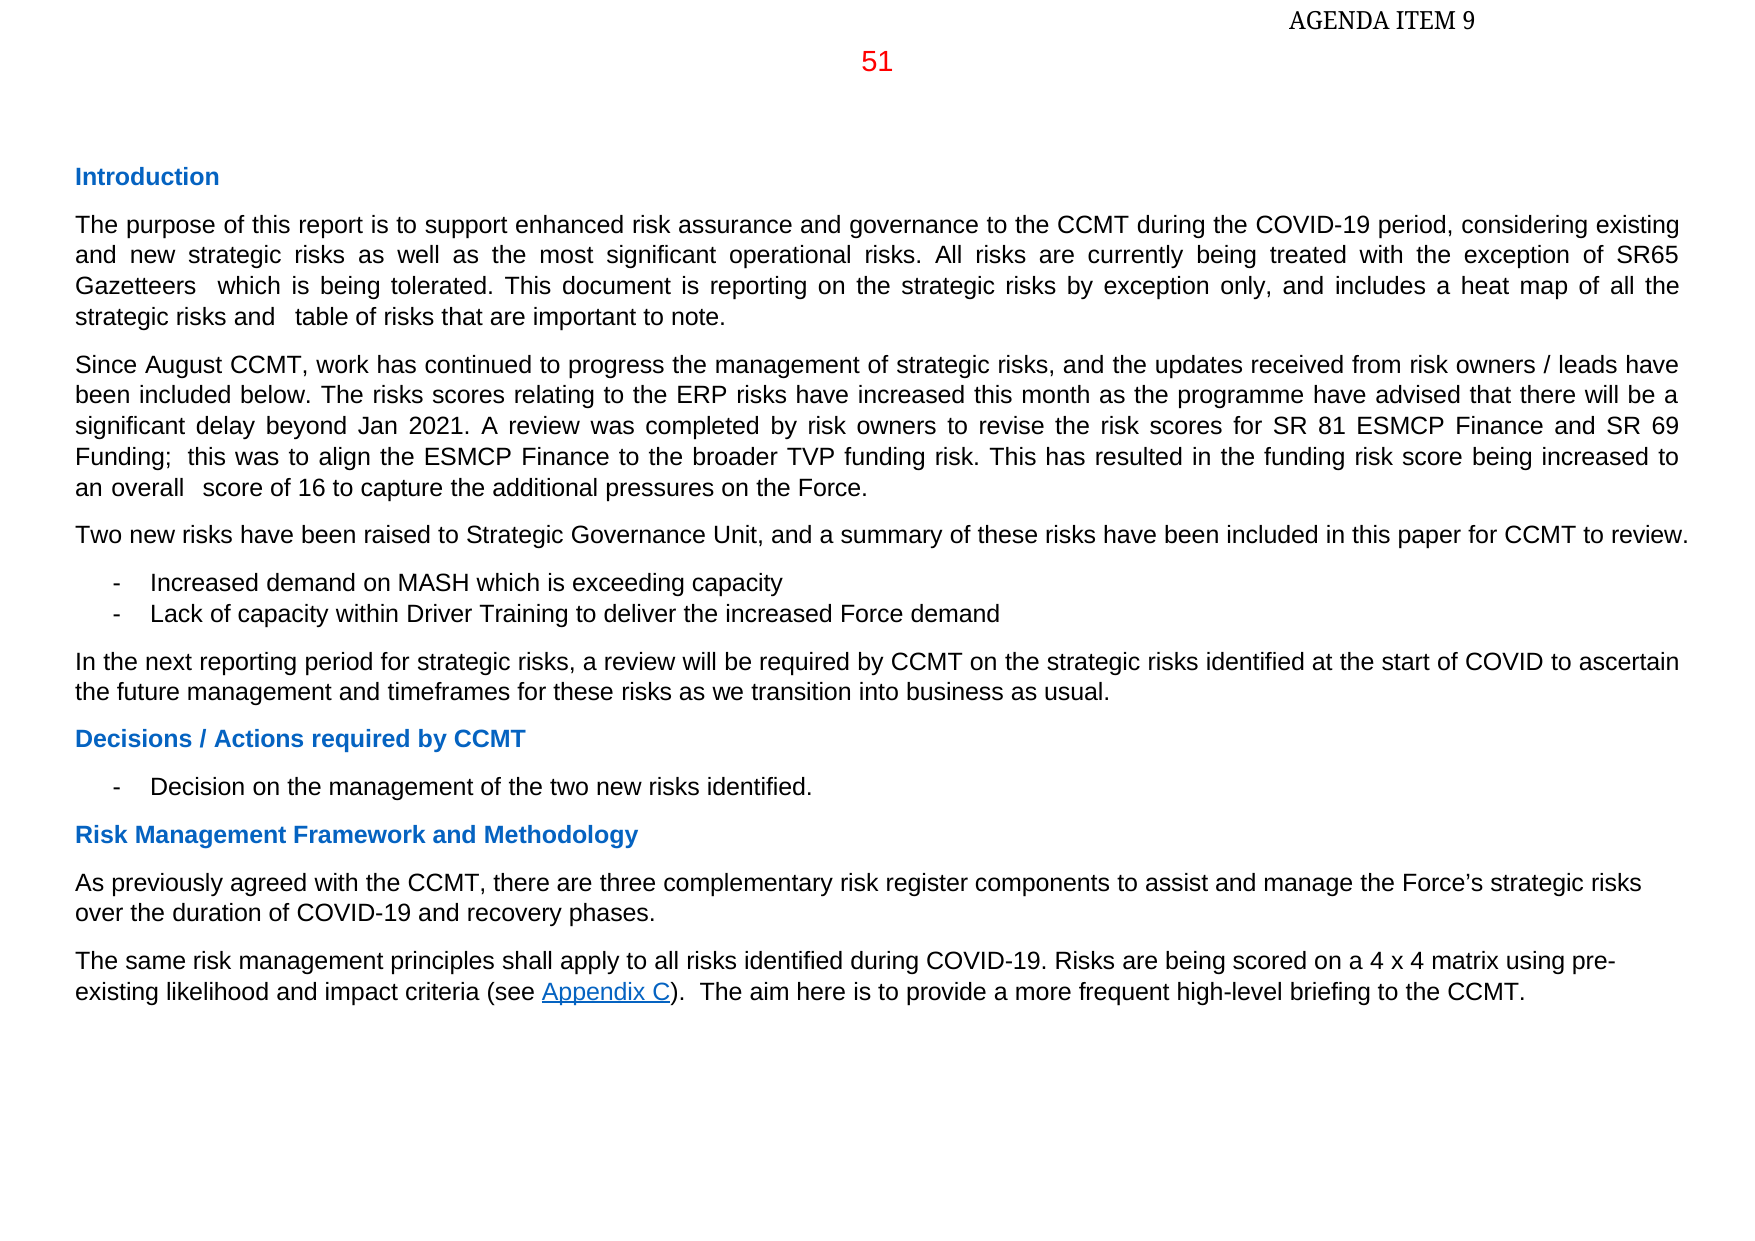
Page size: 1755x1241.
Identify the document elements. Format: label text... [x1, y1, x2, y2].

text Two new risks have been raised to Strategic Governance Unit, and a summary of these risks have been included in this paper for CCMT to review. [75, 520, 1692, 549]
text 51 [62, 43, 1692, 77]
text In the next reporting period for strategic risks, a review will be required by CCMT on the strategic risks identified at the start of COVID to ascertain the future management and timeframes for these risks as we transition into business as usual. [75, 647, 1679, 706]
text Introduction [75, 162, 1692, 190]
text Decisions / Actions required by CCMT [75, 724, 1692, 753]
text Risk Management Framework and Methodology [75, 820, 1692, 849]
text AGENDA ITEM 9 [62, 3, 1475, 37]
list Lack of capacity within Driver Training to deliver the increased Force demand [112, 599, 1692, 628]
list Increased demand on MASH which is exceeding capacity [112, 568, 1692, 597]
text The purpose of this report is to support enhanced risk assurance and governance to the CCMT during the COVID-19 period, considering existing and new strategic risks as well as the most significant operational risks. All risks are currently being treated with the exception of SR65 Gazetteers which is being tolerated. This document is reporting on the strategic risks by exception only, and includes a heat map of all the strategic risks and table of risks that are important to note. [75, 209, 1680, 331]
list Decision on the management of the two new risks identified. [112, 772, 1692, 801]
text Since August CCMT, work has continued to progress the management of strategic risks, and the updates received from risk owners / leads have been included below. The risks scores relating to the ERP risks have increased this month as the programme have advised that there will be a significant delay beyond Jan 2021. A review was completed by risk owners to revise the risk scores for SR 81 ESMCP Finance and SR 69 Funding; this was to align the ESMCP Finance to the broader TVP funding risk. This has resulted in the funding risk score being increased to an overall score of 16 to capture the additional pressures on the Force. [75, 349, 1680, 501]
text As previously agreed with the CCMT, there are three complementary risk register components to assist and manage the Force’s strategic risks over the duration of COVID-19 and recovery phases. [75, 868, 1664, 927]
text The same risk management principles shall apply to all risks identified during COVID-19. Risks are being scored on a 4 x 4 matrix using pre- existing likelihood and impact criteria (see Appendix C). The aim here is to provide a more frequent high-level briefing to the CCMT. [75, 946, 1625, 1005]
